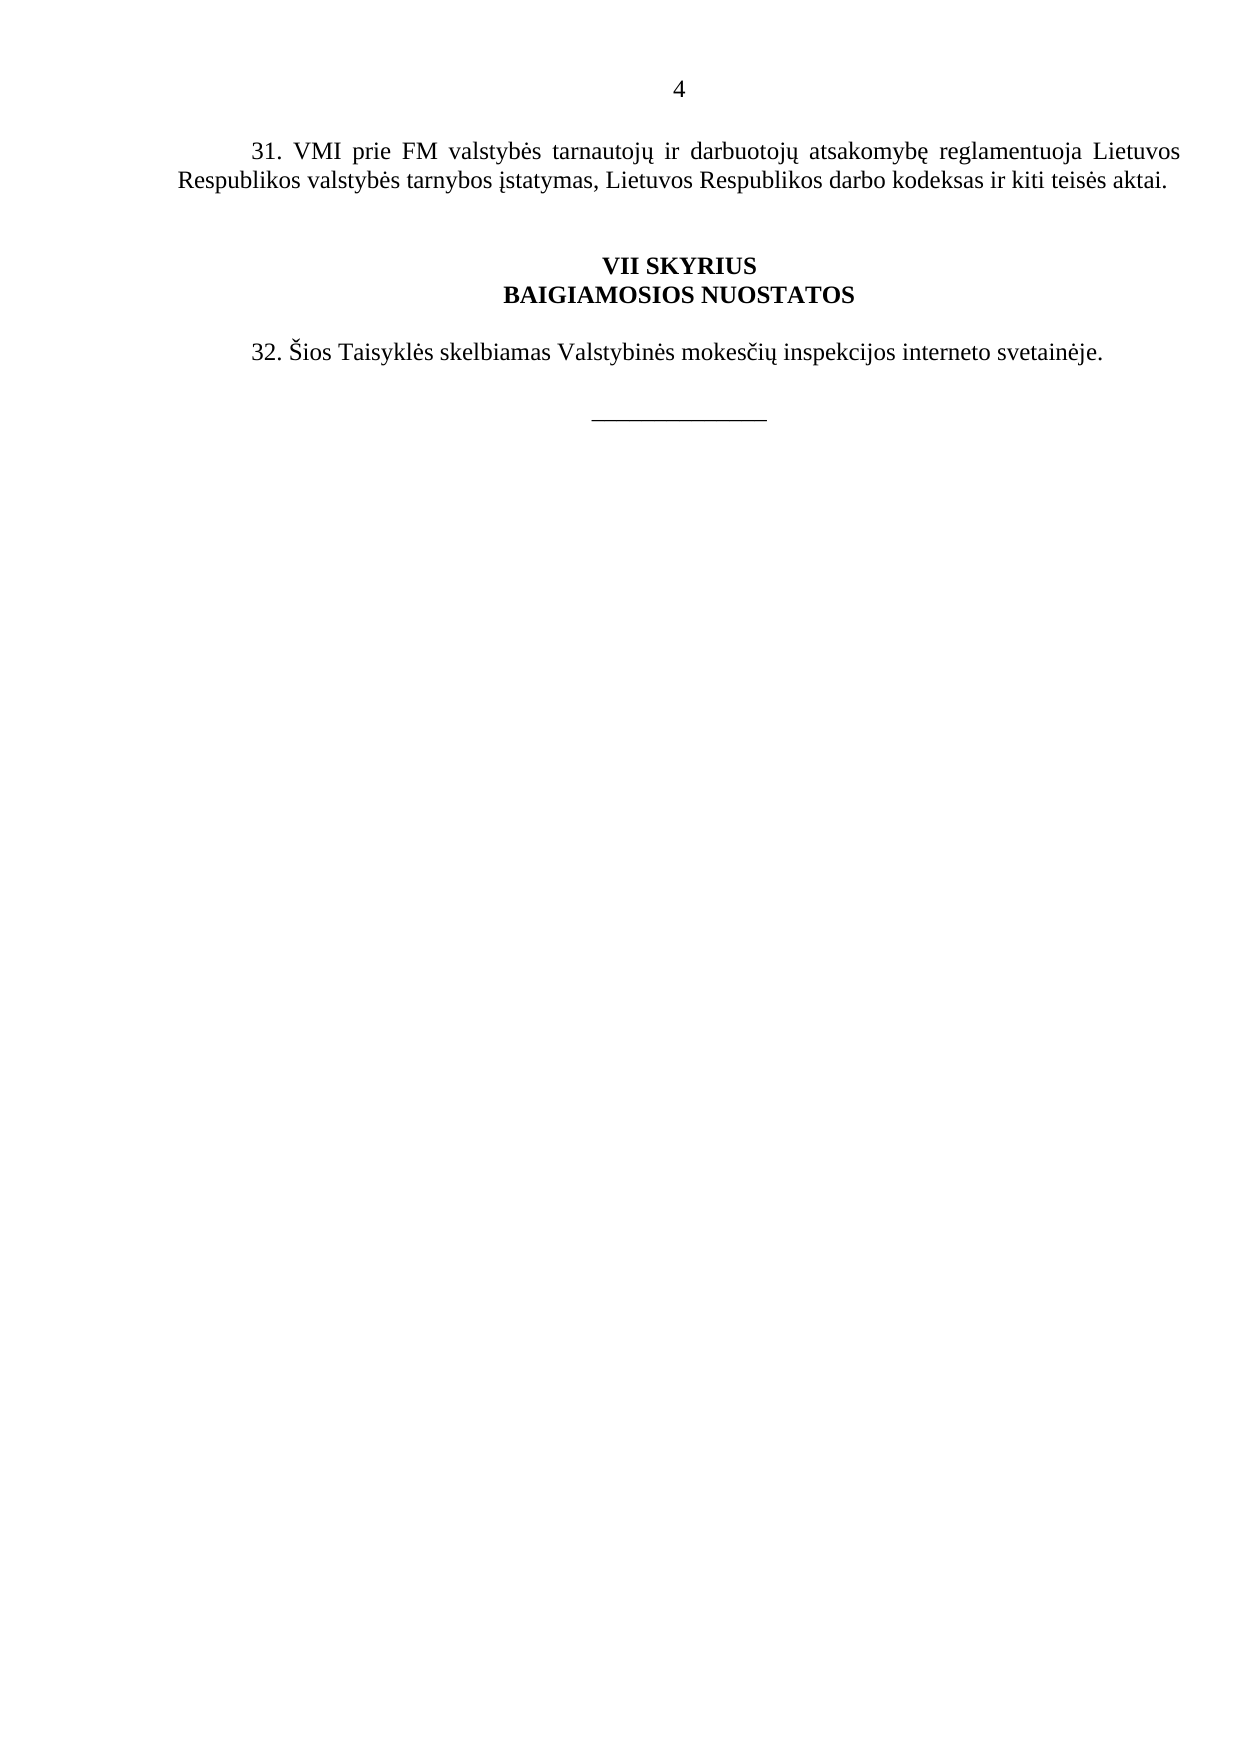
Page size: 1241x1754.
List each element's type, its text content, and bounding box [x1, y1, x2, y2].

text 32. Šios Taisyklės skelbiamas Valstybinės mokesčių inspekcijos interneto svetainėje. [177, 337, 1181, 366]
text 31. VMI prie FM valstybės tarnautojų ir darbuotojų atsakomybę reglamentuoja Lietuvos Respublikos valstybės tarnybos įstatymas, Lietuvos Respublikos darbo kodeksas ir kiti teisės aktai. [177, 136, 1181, 194]
text BAIGIAMOSIOS NUOSTATOS [177, 280, 1181, 309]
text ______________ [177, 395, 1181, 424]
text VII SKYRIUS [177, 251, 1181, 280]
